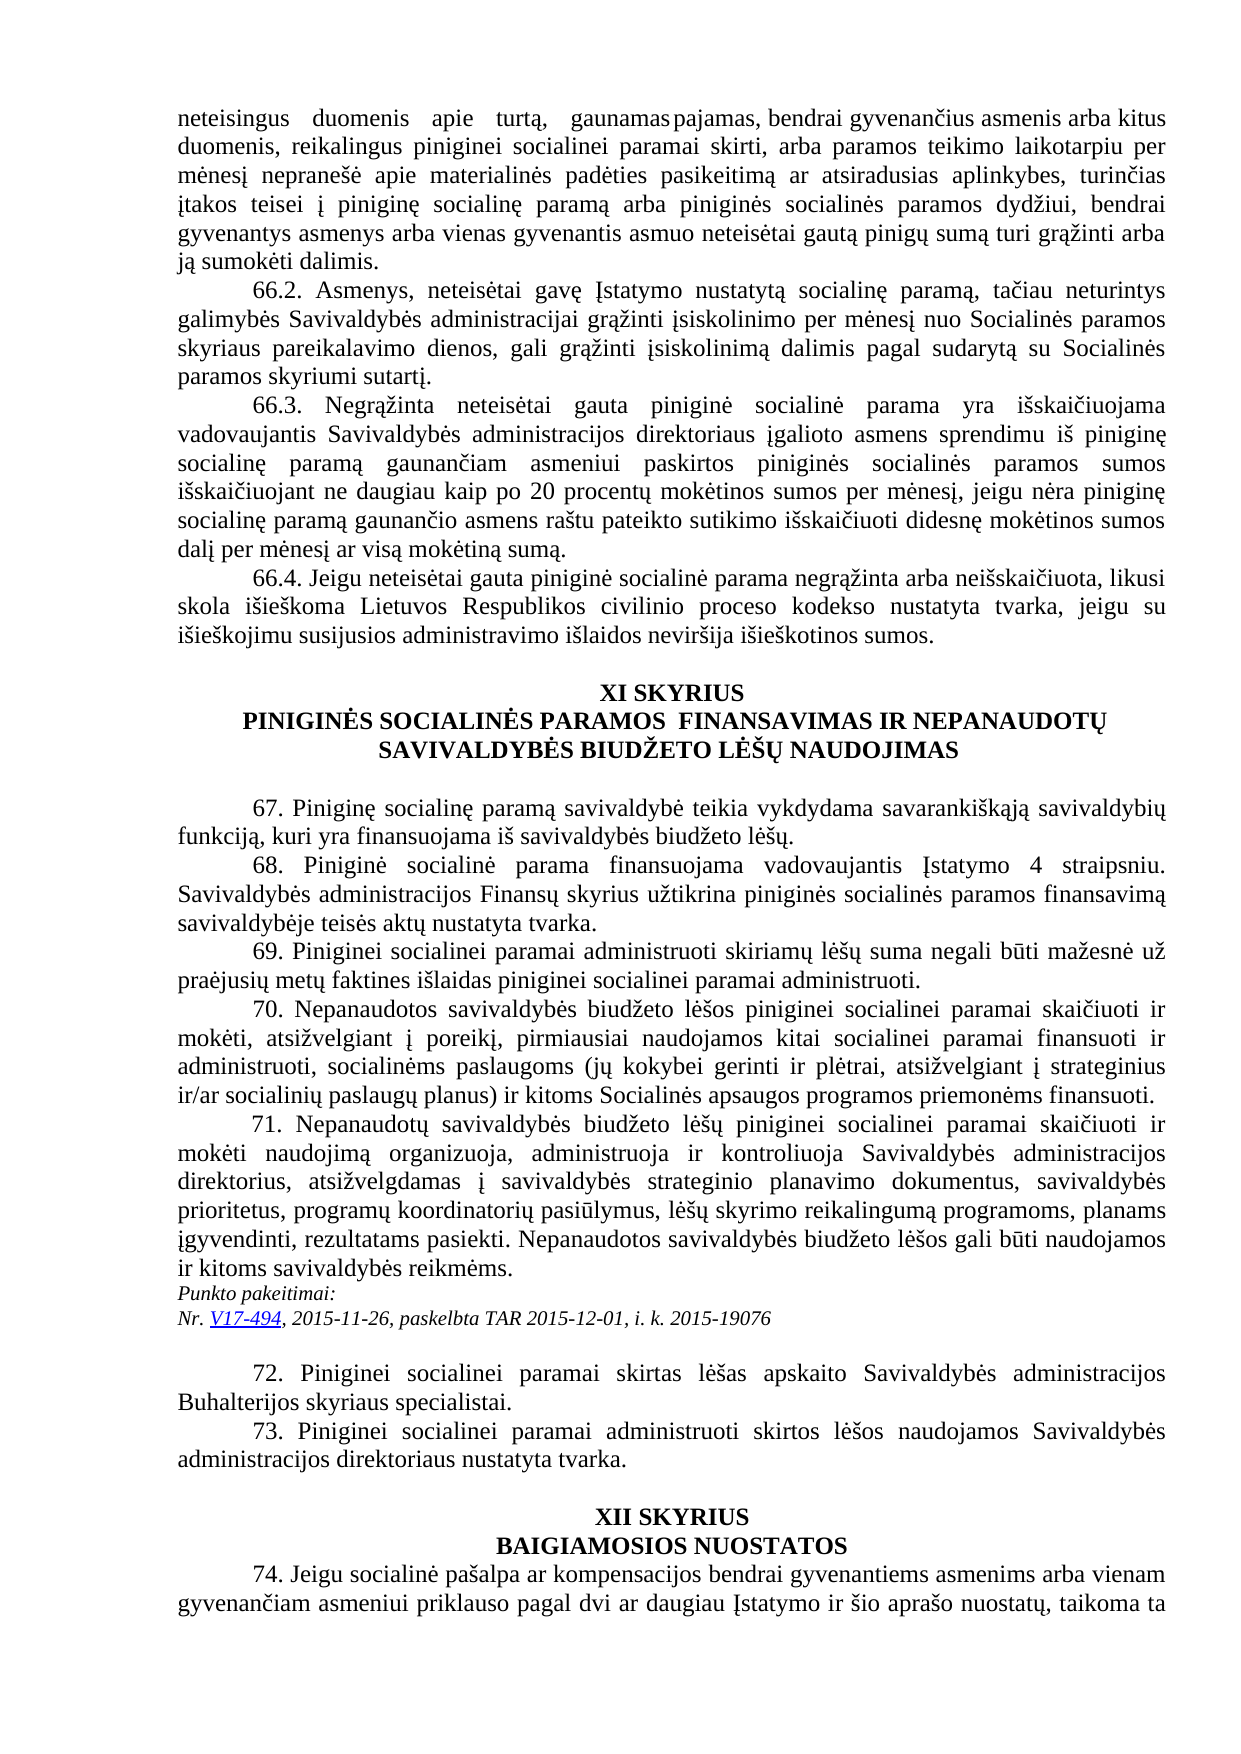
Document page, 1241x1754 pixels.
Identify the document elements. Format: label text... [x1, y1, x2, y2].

text 69. Piniginei socialinei paramai administruoti skiriamų lėšų suma negali būti mažesnė už praėjusių metų faktines išlaidas piniginei socialinei paramai administruoti. [177, 936, 1167, 994]
text 72. Piniginei socialinei paramai skirtas lėšas apskaito Savivaldybės administracijos Buhalterijos skyriaus specialistai. [177, 1358, 1167, 1416]
text XI SKYRIUS [177, 678, 1167, 706]
text 66.3. Negrąžinta neteisėtai gauta piniginė socialinė parama yra išskaičiuojama vadovaujantis Savivaldybės administracijos direktoriaus įgalioto asmens sprendimu iš piniginę socialinę paramą gaunančiam asmeniui paskirtos piniginės socialinės paramos sumos išskaičiuojant ne daugiau kaip po 20 procentų mokėtinos sumos per mėnesį, jeigu nėra piniginę socialinę paramą gaunančio asmens raštu pateikto sutikimo išskaičiuoti didesnę mokėtinos sumos dalį per mėnesį ar visą mokėtiną sumą. [177, 390, 1167, 563]
text PINIGINĖS SOCIALINĖS PARAMOS FINANSAVIMAS IR NEPANAUDOTŲ SAVIVALDYBĖS BIUDŽETO LĖŠŲ NAUDOJIMAS [177, 706, 1167, 764]
text Punkto pakeitimai: [177, 1281, 1167, 1305]
text 71. Nepanaudotų savivaldybės biudžeto lėšų piniginei socialinei paramai skaičiuoti ir mokėti naudojimą organizuoja, administruoja ir kontroliuoja Savivaldybės administracijos direktorius, atsižvelgdamas į savivaldybės strateginio planavimo dokumentus, savivaldybės prioritetus, programų koordinatorių pasiūlymus, lėšų skyrimo reikalingumą programoms, planams įgyvendinti, rezultatams pasiekti. Nepanaudotos savivaldybės biudžeto lėšos gali būti naudojamos ir kitoms savivaldybės reikmėms. [177, 1109, 1167, 1281]
text 66.2. Asmenys, neteisėtai gavę Įstatymo nustatytą socialinę paramą, tačiau neturintys galimybės Savivaldybės administracijai grąžinti įsiskolinimo per mėnesį nuo Socialinės paramos skyriaus pareikalavimo dienos, gali grąžinti įsiskolinimą dalimis pagal sudarytą su Socialinės paramos skyriumi sutartį. [177, 275, 1167, 390]
text 73. Piniginei socialinei paramai administruoti skirtos lėšos naudojamos Savivaldybės administracijos direktoriaus nustatyta tvarka. [177, 1416, 1167, 1473]
text BAIGIAMOSIOS NUOSTATOS [177, 1531, 1167, 1559]
text Nr. V17-494, 2015-11-26, paskelbta TAR 2015-12-01, i. k. 2015-19076 [177, 1305, 1167, 1329]
text 68. Piniginė socialinė parama finansuojama vadovaujantis Įstatymo 4 straipsniu. Savivaldybės administracijos Finansų skyrius užtikrina piniginės socialinės paramos finansavimą savivaldybėje teisės aktų nustatyta tvarka. [177, 850, 1167, 936]
text XII SKYRIUS [177, 1502, 1167, 1531]
text 66.4. Jeigu neteisėtai gauta piniginė socialinė parama negrąžinta arba neišskaičiuota, likusi skola išieškoma Lietuvos Respublikos civilinio proceso kodekso nustatyta tvarka, jeigu su išieškojimu susijusios administravimo išlaidos neviršija išieškotinos sumos. [177, 563, 1167, 649]
text neteisingus duomenis apie turtą, gaunamas pajamas, bendrai gyvenančius asmenis arba kitus duomenis, reikalingus piniginei socialinei paramai skirti, arba paramos teikimo laikotarpiu per mėnesį nepranešė apie materialinės padėties pasikeitimą ar atsiradusias aplinkybes, turinčias įtakos teisei į piniginę socialinę paramą arba piniginės socialinės paramos dydžiui, bendrai gyvenantys asmenys arba vienas gyvenantis asmuo neteisėtai gautą pinigų sumą turi grąžinti arba ją sumokėti dalimis. [177, 103, 1167, 275]
text 67. Piniginę socialinę paramą savivaldybė teikia vykdydama savarankiškąją savivaldybių funkciją, kuri yra finansuojama iš savivaldybės biudžeto lėšų. [177, 793, 1167, 850]
text 70. Nepanaudotos savivaldybės biudžeto lėšos piniginei socialinei paramai skaičiuoti ir mokėti, atsižvelgiant į poreikį, pirmiausiai naudojamos kitai socialinei paramai finansuoti ir administruoti, socialinėms paslaugoms (jų kokybei gerinti ir plėtrai, atsižvelgiant į strateginius ir/ar socialinių paslaugų planus) ir kitoms Socialinės apsaugos programos priemonėms finansuoti. [177, 994, 1167, 1109]
text 74. Jeigu socialinė pašalpa ar kompensacijos bendrai gyvenantiems asmenims arba vienam gyvenančiam asmeniui priklauso pagal dvi ar daugiau Įstatymo ir šio aprašo nuostatų, taikoma ta [177, 1559, 1167, 1617]
